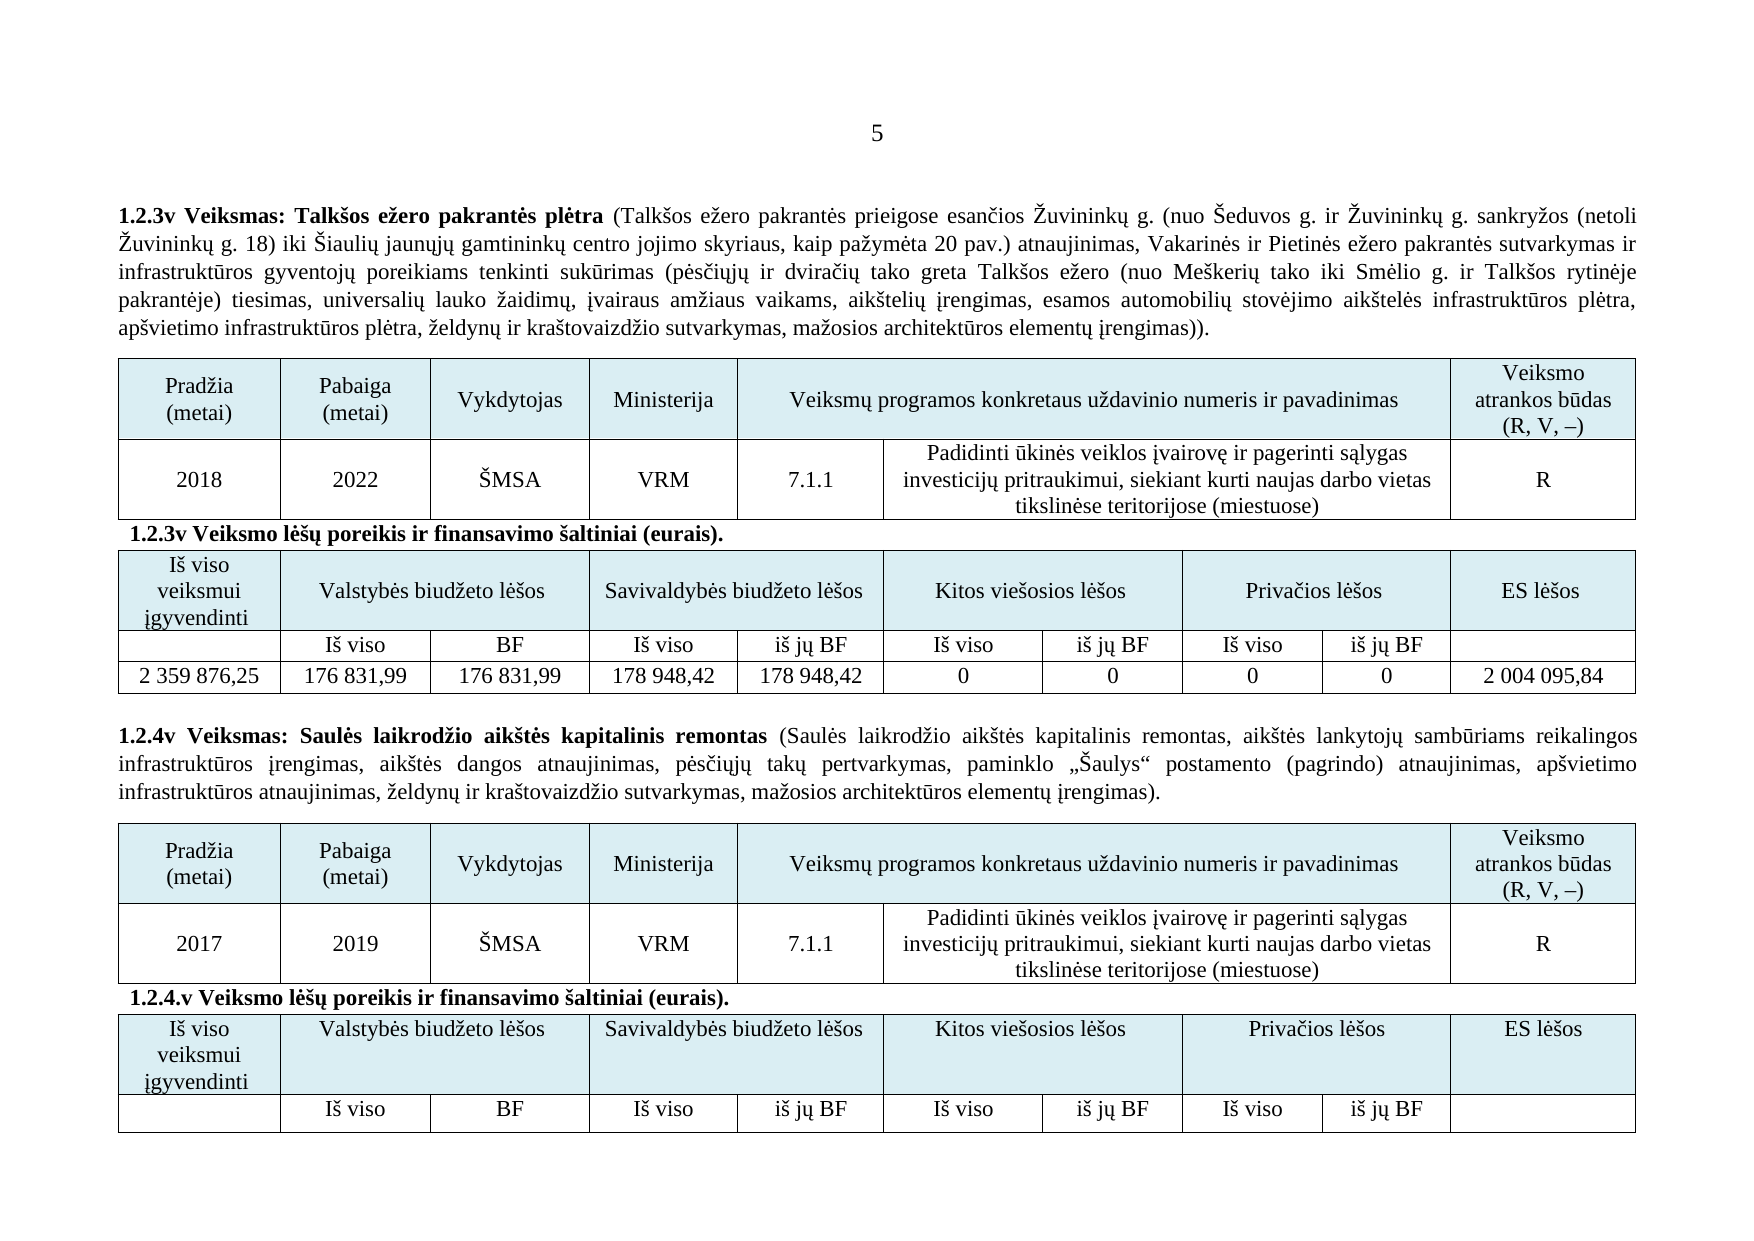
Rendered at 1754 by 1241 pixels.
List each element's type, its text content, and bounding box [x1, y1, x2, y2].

table_header Pradžia (metai) [119, 824, 280, 903]
table_cell ŠMSA [431, 904, 589, 983]
table_header Vykdytojas [431, 824, 589, 903]
table_header Veiksmų programos konkretaus uždavinio numeris ir pavadinimas [738, 359, 1450, 438]
table_cell Savivaldybės biudžeto lėšos [590, 1015, 883, 1094]
table_cell 2019 [281, 904, 430, 983]
table_cell ES lėšos [1451, 1015, 1635, 1094]
table_cell Iš viso [884, 1095, 1042, 1132]
table_cell Valstybės biudžeto lėšos [281, 1015, 589, 1094]
table_cell iš jų BF [1043, 1095, 1182, 1132]
table_cell BF [431, 1095, 589, 1132]
table_header Veiksmo atrankos būdas (R, V, –) [1451, 824, 1635, 903]
table_cell Iš viso [590, 631, 737, 661]
table_cell 2018 [119, 440, 280, 518]
table_cell 178 948,42 [590, 662, 737, 692]
table_cell 2017 [119, 904, 280, 983]
table_cell R [1451, 440, 1635, 518]
table_cell Kitos viešosios lėšos [884, 1015, 1182, 1094]
table_cell VRM [590, 440, 737, 518]
table_cell iš jų BF [1043, 631, 1182, 661]
table_header Veiksmų programos konkretaus uždavinio numeris ir pavadinimas [738, 824, 1450, 903]
table_header Ministerija [590, 359, 737, 438]
table_cell Iš viso [1183, 1095, 1322, 1132]
table_cell [1451, 631, 1635, 661]
table_cell 178 948,42 [738, 662, 883, 692]
table_cell Savivaldybės biudžeto lėšos [590, 551, 883, 630]
table_cell 1.2.4.v Veiksmo lėšų poreikis ir finansavimo šaltiniai (eurais). [118, 984, 1636, 1014]
table_header Pabaiga (metai) [281, 359, 430, 438]
text 1.2.4v Veiksmas: Saulės laikrodžio aikštės kapitalinis remontas (Saulės laikrodžio aikštės kapitalinis remontas, aikštės lankytojų sambūriams reikalingos infrastruktūros įrengimas, aikštės dangos atnaujinimas, pėsčiųjų takų pertvarkymas, paminklo „Šaulys“ postamento (pagrindo) atnaujinimas, apšvietimo infrastruktūros atnaujinimas, želdynų ir kraštovaizdžio sutvarkymas, mažosios architektūros elementų įrengimas). [118, 722, 1639, 804]
table_cell iš jų BF [1323, 1095, 1450, 1132]
table_cell [119, 631, 280, 661]
table_cell iš jų BF [738, 631, 883, 661]
table_cell Padidinti ūkinės veiklos įvairovę ir pagerinti sąlygas investicijų pritraukimui, siekiant kurti naujas darbo vietas tikslinėse teritorijose (miestuose) [884, 904, 1450, 983]
table_cell ES lėšos [1451, 551, 1635, 630]
table_cell iš jų BF [738, 1095, 883, 1132]
table_cell Iš viso veiksmui įgyvendinti [119, 1015, 280, 1094]
table_cell Privačios lėšos [1183, 1015, 1450, 1094]
table_cell 0 [1183, 662, 1322, 692]
table_cell 0 [1043, 662, 1182, 692]
table_cell 176 831,99 [431, 662, 589, 692]
table_cell Iš viso veiksmui įgyvendinti [119, 551, 280, 630]
table_cell [119, 1095, 280, 1132]
table_cell Valstybės biudžeto lėšos [281, 551, 589, 630]
table_header Vykdytojas [431, 359, 589, 438]
table_cell R [1451, 904, 1635, 983]
text 1.2.3v Veiksmas: Talkšos ežero pakrantės plėtra (Talkšos ežero pakrantės prieigose esančios Žuvininkų g. (nuo Šeduvos g. ir Žuvininkų g. sankryžos (netoli Žuvininkų g. 18) iki Šiaulių jaunųjų gamtininkų centro jojimo skyriaus, kaip pažymėta 20 pav.) atnaujinimas, Vakarinės ir Pietinės ežero pakrantės sutvarkymas ir infrastruktūros gyventojų poreikiams tenkinti sukūrimas (pėsčiųjų ir dviračių tako greta Talkšos ežero (nuo Meškerių tako iki Smėlio g. ir Talkšos rytinėje pakrantėje) tiesimas, universalių lauko žaidimų, įvairaus amžiaus vaikams, aikštelių įrengimas, esamos automobilių stovėjimo aikštelės infrastruktūros plėtra, apšvietimo infrastruktūros plėtra, želdynų ir kraštovaizdžio sutvarkymas, mažosios architektūros elementų įrengimas)). [118, 202, 1639, 340]
table_cell Padidinti ūkinės veiklos įvairovę ir pagerinti sąlygas investicijų pritraukimui, siekiant kurti naujas darbo vietas tikslinėse teritorijose (miestuose) [884, 440, 1450, 518]
table_cell Iš viso [281, 1095, 430, 1132]
table_header Pradžia (metai) [119, 359, 280, 438]
table_cell Kitos viešosios lėšos [884, 551, 1182, 630]
table_cell BF [431, 631, 589, 661]
table_cell Privačios lėšos [1183, 551, 1450, 630]
table_cell 7.1.1 [738, 904, 883, 983]
table_cell 2 004 095,84 [1451, 662, 1635, 692]
table_header Veiksmo atrankos būdas (R, V, –) [1451, 359, 1635, 438]
table_cell iš jų BF [1323, 631, 1450, 661]
table_header Ministerija [590, 824, 737, 903]
table_cell 0 [884, 662, 1042, 692]
table_cell 0 [1323, 662, 1450, 692]
table_cell [1451, 1095, 1635, 1132]
table_cell ŠMSA [431, 440, 589, 518]
table_cell 176 831,99 [281, 662, 430, 692]
table_cell Iš viso [590, 1095, 737, 1132]
table_cell 2 359 876,25 [119, 662, 280, 692]
table_cell Iš viso [884, 631, 1042, 661]
table_cell VRM [590, 904, 737, 983]
table_cell 7.1.1 [738, 440, 883, 518]
table_header Pabaiga (metai) [281, 824, 430, 903]
table_cell 1.2.3v Veiksmo lėšų poreikis ir finansavimo šaltiniai (eurais). [118, 520, 1636, 550]
table_cell Iš viso [281, 631, 430, 661]
table_cell 2022 [281, 440, 430, 518]
table_cell Iš viso [1183, 631, 1322, 661]
